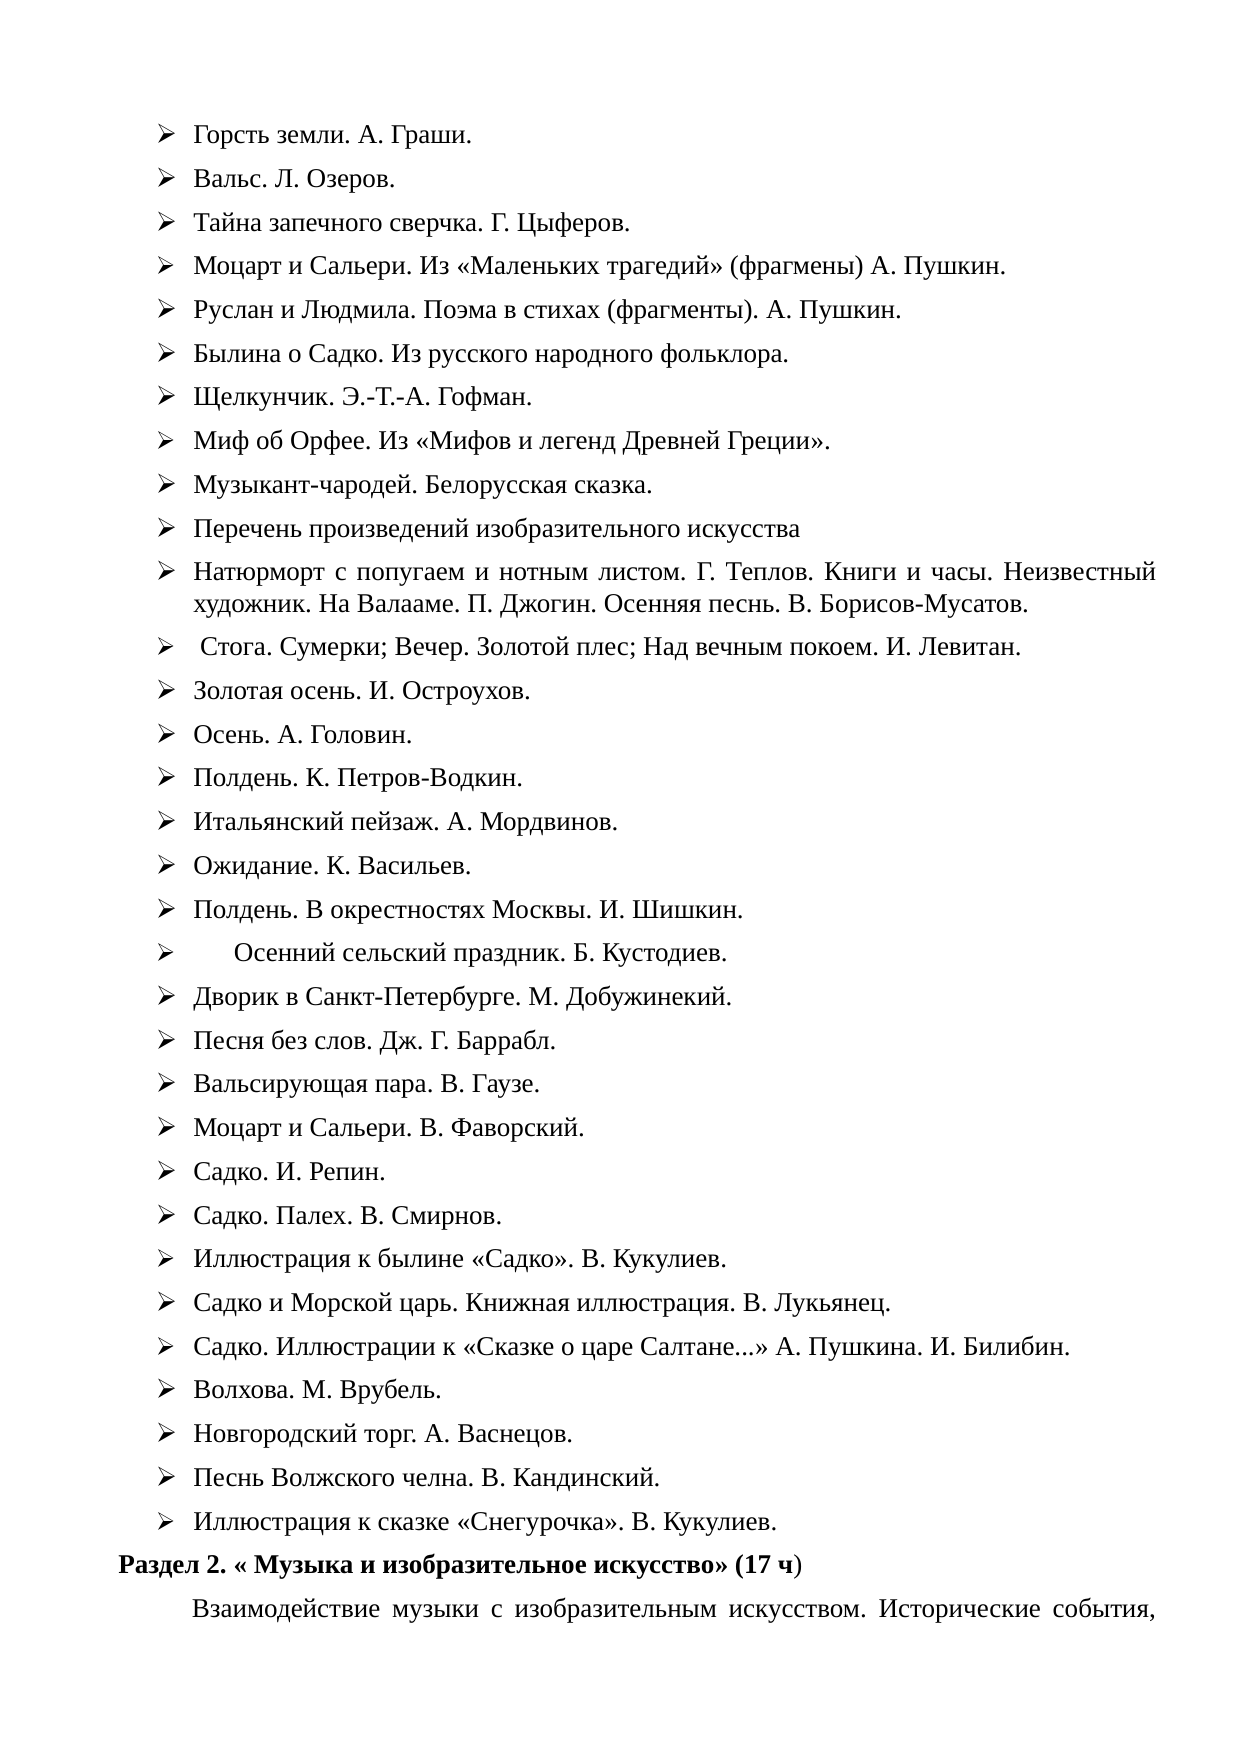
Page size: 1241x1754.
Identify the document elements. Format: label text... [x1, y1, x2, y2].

list Моцарт и Сальери. Из «Маленьких трагедий» (фрагмены) А. Пушкин. [156, 249, 1157, 281]
list Песня без слов. Дж. Г. Баррабл. [156, 1024, 1157, 1055]
list Руслан и Людмила. Поэма в стихах (фрагменты). А. Пушкин. [156, 293, 1157, 324]
list Садко и Морской царь. Книжная иллюстрация. В. Лукьянец. [156, 1286, 1157, 1317]
list Ожидание. К. Васильев. [156, 849, 1157, 880]
list Полдень. К. Петров-Водкин. [156, 761, 1157, 793]
list Садко. И. Репин. [156, 1155, 1157, 1186]
list Моцарт и Сальери. В. Фаворский. [156, 1111, 1157, 1143]
list Музыкант-чародей. Белорусская сказка. [156, 468, 1157, 499]
text Взаимодействие музыки с изобразительным искусством. Исторические события, [118, 1592, 1157, 1623]
list Щелкунчик. Э.-Т.-А. Гофман. [156, 381, 1157, 412]
list Осенний сельский праздник. Б. Кустодиев. [156, 936, 1157, 968]
list Вальс. Л. Озеров. [156, 162, 1157, 193]
list Иллюстрация к сказке «Снегурочка». В. Кукулиев. [156, 1505, 1157, 1536]
list Натюрморт с попугаем и нотным листом. Г. Теплов. Книги и часы. Неизвестный художник. На Валааме. П. Джогин. Осенняя песнь. В. Борисов-Мусатов. [156, 555, 1157, 618]
list Золотая осень. И. Остроухов. [156, 674, 1157, 705]
list Песнь Волжского челна. В. Кандинский. [156, 1461, 1157, 1492]
list Былина о Садко. Из русского народного фольклора. [156, 337, 1157, 368]
list Дворик в Санкт-Петербурге. М. Добужинекий. [156, 980, 1157, 1011]
list Осень. А. Головин. [156, 718, 1157, 749]
list Новгородский торг. А. Васнецов. [156, 1417, 1157, 1449]
list Садко. Палех. В. Смирнов. [156, 1199, 1157, 1230]
list Тайна запечного сверчка. Г. Цыферов. [156, 206, 1157, 237]
list Горсть земли. А. Граши. [156, 118, 1157, 149]
list Волхова. М. Врубель. [156, 1374, 1157, 1405]
text Раздел 2. « Музыка и изобразительное искусство» (17 ч) [118, 1548, 1157, 1580]
list Полдень. В окрестностях Москвы. И. Шишкин. [156, 893, 1157, 924]
list Иллюстрация к былине «Садко». В. Кукулиев. [156, 1243, 1157, 1274]
list Миф об Орфее. Из «Мифов и легенд Древней Греции». [156, 424, 1157, 455]
list Перечень произведений изобразительного искусства [156, 512, 1157, 543]
list Садко. Иллюстрации к «Сказке о царе Салтане...» А. Пушкина. И. Билибин. [156, 1330, 1157, 1361]
list Итальянский пейзаж. А. Мордвинов. [156, 805, 1157, 836]
list Стога. Сумерки; Вечер. Золотой плес; Над вечным покоем. И. Левитан. [156, 630, 1157, 661]
list Вальсирующая пара. В. Гаузе. [156, 1068, 1157, 1099]
